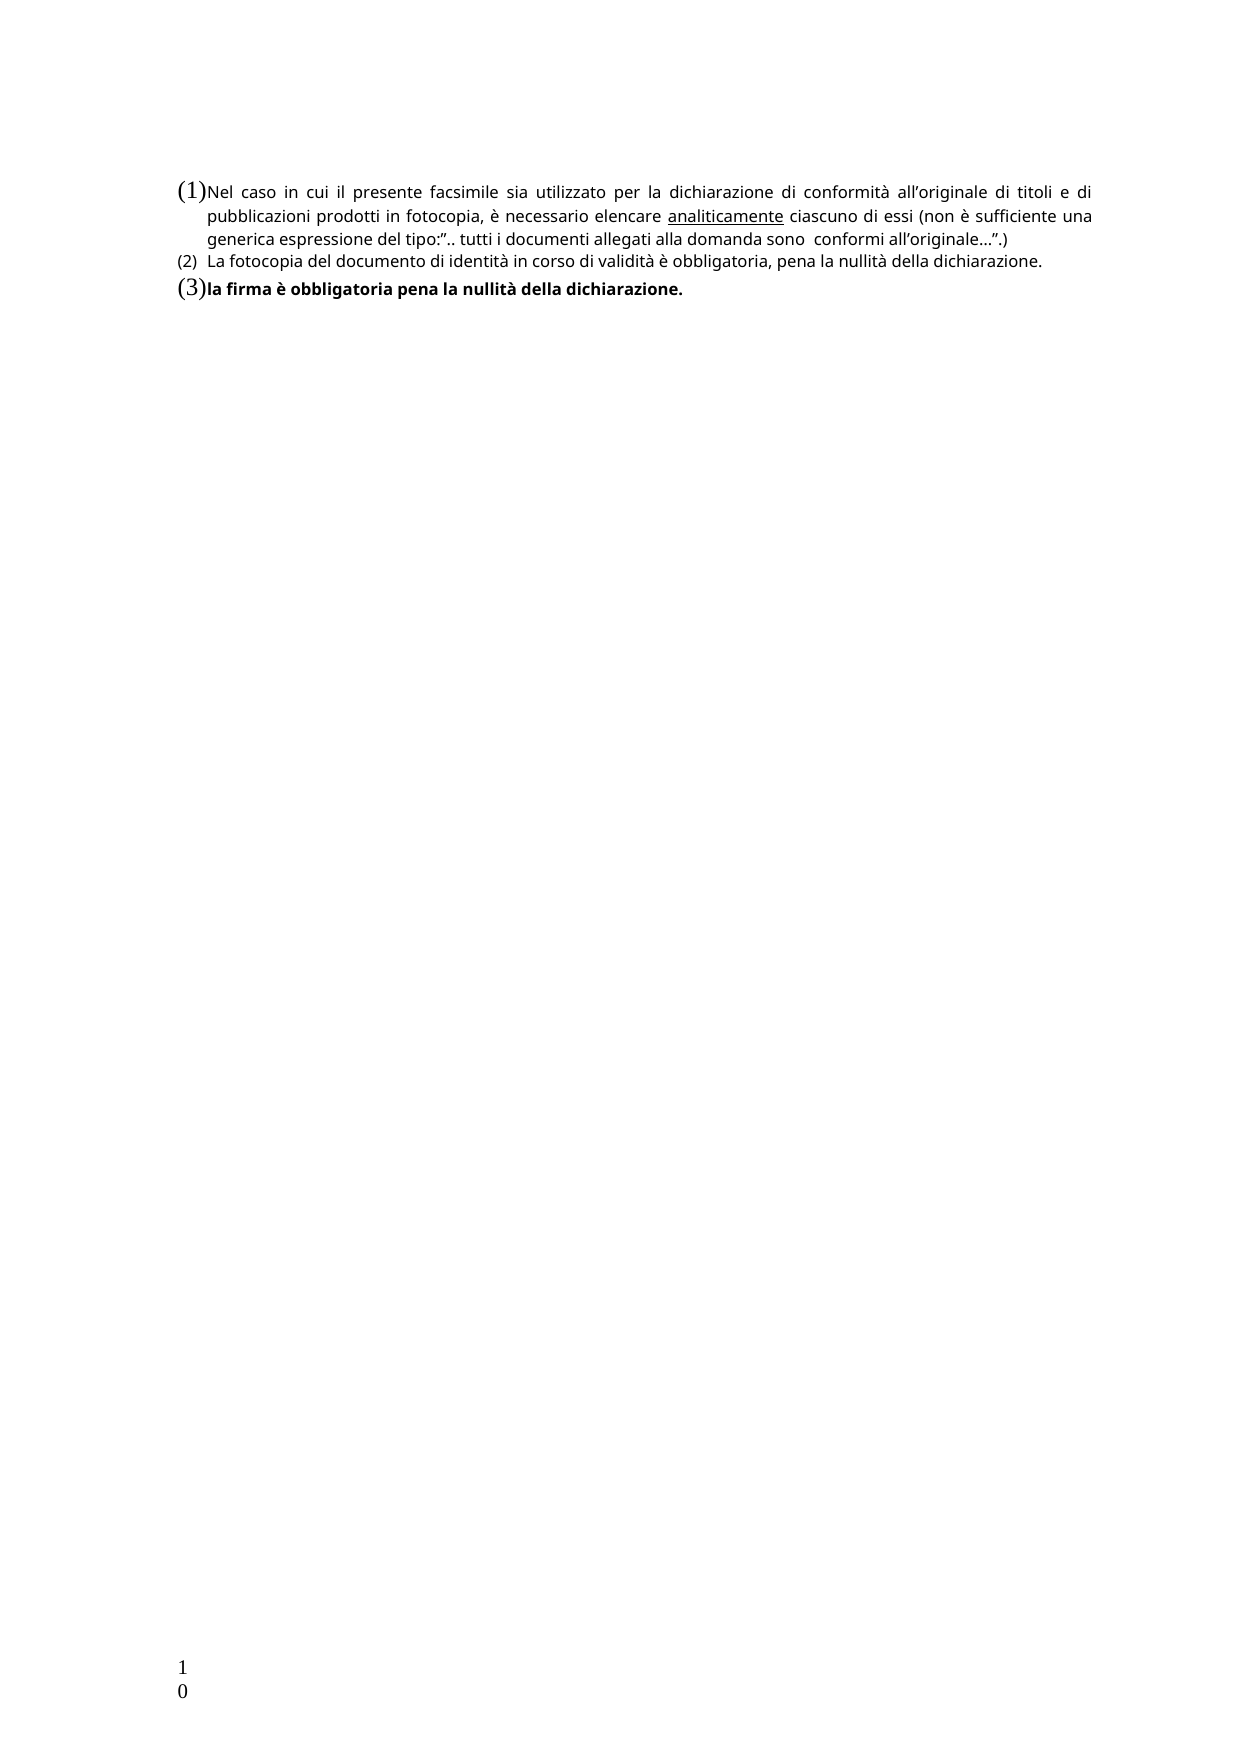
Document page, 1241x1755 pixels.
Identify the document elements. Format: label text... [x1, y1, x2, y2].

list Nel caso in cui il presente facsimile sia utilizzato per la dichiarazione di conformità all’originale di titoli e di pubblicazioni prodotti in fotocopia, è necessario elencare analiticamente ciascuno di essi (non è sufficiente una generica espressione del tipo:”.. tutti i documenti allegati alla domanda sono conformi all’originale…”.) [177, 176, 1093, 250]
list La fotocopia del documento di identità in corso di validità è obbligatoria, pena la nullità della dichiarazione. [177, 250, 1093, 272]
list la firma è obbligatoria pena la nullità della dichiarazione. [177, 272, 1093, 301]
